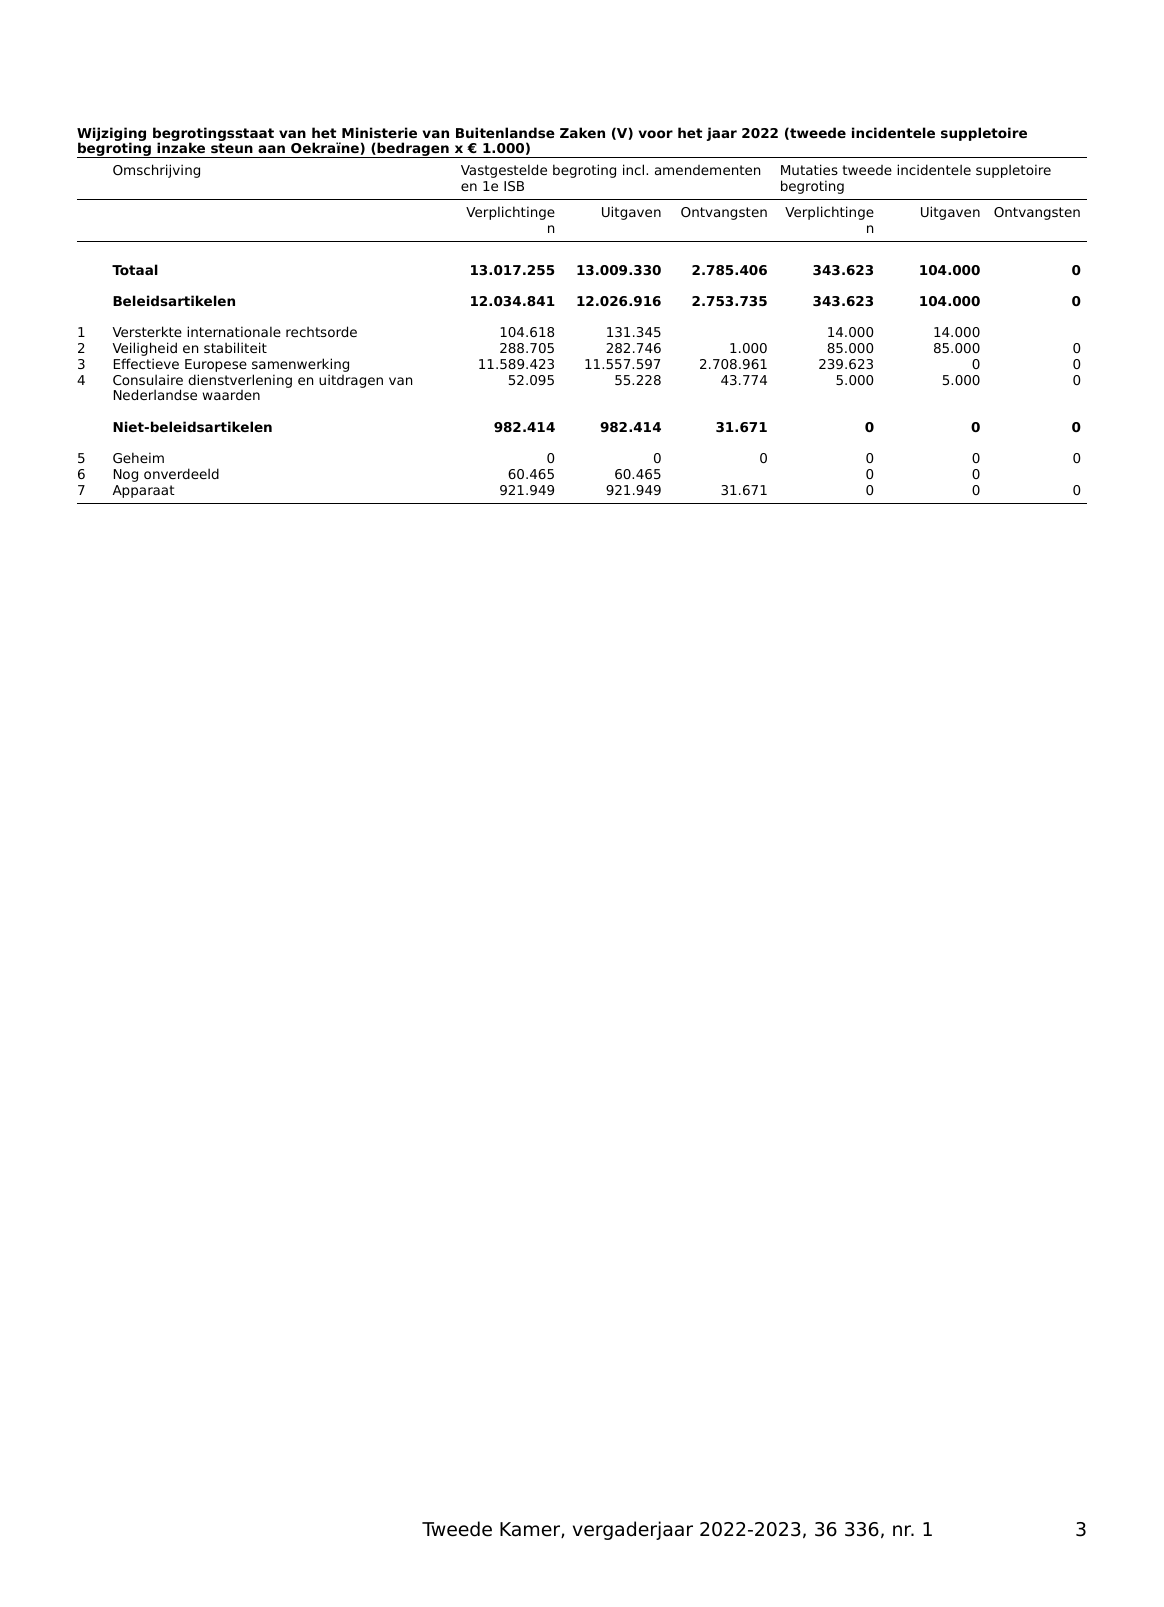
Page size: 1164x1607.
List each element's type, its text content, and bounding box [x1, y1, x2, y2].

table_cell Geheim [106, 451, 455, 467]
table_cell [77, 262, 106, 278]
table_cell Apparaat [106, 483, 455, 503]
table_cell [561, 242, 667, 262]
table_cell 1.000 [667, 341, 773, 357]
table_cell 5.000 [774, 373, 880, 404]
table_cell [77, 200, 106, 241]
table_cell [667, 310, 773, 325]
table_cell [561, 404, 667, 419]
table_cell [774, 242, 880, 262]
table_cell [77, 310, 106, 325]
table_cell [561, 278, 667, 294]
table_cell 0 [880, 451, 986, 467]
table_cell 0 [986, 420, 1087, 435]
table_cell Niet-beleidsartikelen [106, 420, 455, 435]
table_cell 14.000 [880, 325, 986, 341]
table_cell 2.753.735 [667, 294, 773, 309]
table_cell 0 [986, 483, 1087, 503]
table_cell 12.034.841 [455, 294, 561, 309]
table_cell 85.000 [774, 341, 880, 357]
table_cell 982.414 [455, 420, 561, 435]
table_cell [986, 467, 1087, 482]
table_cell 3 [77, 357, 106, 372]
table_cell [880, 242, 986, 262]
table_cell [561, 435, 667, 451]
table_cell [77, 242, 106, 262]
table_cell [106, 242, 455, 262]
table_cell Mutaties tweede incidentele suppletoire begroting [774, 158, 1087, 199]
table_cell 288.705 [455, 341, 561, 357]
table_cell 31.671 [667, 420, 773, 435]
table_cell [455, 242, 561, 262]
table_cell 2.708.961 [667, 357, 773, 372]
table_cell 43.774 [667, 373, 773, 404]
table_cell Uitgaven [561, 200, 667, 241]
table_cell [774, 435, 880, 451]
table_cell [77, 158, 106, 199]
table_cell 0 [880, 483, 986, 503]
table_cell [106, 278, 455, 294]
table_cell 921.949 [561, 483, 667, 503]
table_cell 2.785.406 [667, 262, 773, 278]
table_cell [880, 435, 986, 451]
table_cell 0 [986, 451, 1087, 467]
table_cell 14.000 [774, 325, 880, 341]
table_cell [77, 278, 106, 294]
table_cell [106, 435, 455, 451]
table_cell 2 [77, 341, 106, 357]
table_cell 343.623 [774, 262, 880, 278]
table_cell Verplichtingen [774, 200, 880, 241]
table_cell 0 [880, 420, 986, 435]
table_cell [667, 435, 773, 451]
table_cell Totaal [106, 262, 455, 278]
table_cell [455, 435, 561, 451]
table_cell [986, 278, 1087, 294]
table_cell [77, 435, 106, 451]
table_cell 6 [77, 467, 106, 482]
table_cell Vastgestelde begroting incl. amendementen en 1e ISB [455, 158, 773, 199]
table_cell 52.095 [455, 373, 561, 404]
table_cell 85.000 [880, 341, 986, 357]
table_cell 11.589.423 [455, 357, 561, 372]
table_cell 0 [774, 420, 880, 435]
table_cell Consulaire dienstverlening en uitdragen van Nederlandse waarden [106, 373, 455, 404]
table_cell [667, 325, 773, 341]
table_cell [106, 404, 455, 419]
table_cell 0 [455, 451, 561, 467]
table_cell [986, 404, 1087, 419]
table_cell 5.000 [880, 373, 986, 404]
table_cell 7 [77, 483, 106, 503]
table_cell Versterkte internationale rechtsorde [106, 325, 455, 341]
table_cell [667, 467, 773, 482]
table_cell 13.017.255 [455, 262, 561, 278]
table_cell [77, 404, 106, 419]
table_cell 0 [774, 451, 880, 467]
table_cell 0 [986, 262, 1087, 278]
table_cell 0 [561, 451, 667, 467]
table_cell 60.465 [561, 467, 667, 482]
table_cell [880, 310, 986, 325]
table_cell [986, 310, 1087, 325]
table_cell Nog onverdeeld [106, 467, 455, 482]
table_cell 12.026.916 [561, 294, 667, 309]
table_cell [455, 404, 561, 419]
table_cell 31.671 [667, 483, 773, 503]
table_cell 60.465 [455, 467, 561, 482]
table_cell 11.557.597 [561, 357, 667, 372]
table_cell 0 [986, 341, 1087, 357]
table_cell 0 [667, 451, 773, 467]
table_cell [77, 294, 106, 309]
table_cell [667, 278, 773, 294]
table_cell [986, 435, 1087, 451]
table_cell Omschrijving [106, 158, 455, 199]
table_cell 343.623 [774, 294, 880, 309]
table_cell Beleidsartikelen [106, 294, 455, 309]
table_cell [106, 310, 455, 325]
table_cell 131.345 [561, 325, 667, 341]
table_cell 921.949 [455, 483, 561, 503]
table_cell [455, 278, 561, 294]
table_cell 282.746 [561, 341, 667, 357]
table_cell 104.000 [880, 262, 986, 278]
table_cell 0 [880, 467, 986, 482]
table_cell 982.414 [561, 420, 667, 435]
table_cell 0 [986, 373, 1087, 404]
table_cell 239.623 [774, 357, 880, 372]
table_cell [77, 420, 106, 435]
table_cell [774, 310, 880, 325]
table_cell 5 [77, 451, 106, 467]
table_cell [561, 310, 667, 325]
table_cell [106, 200, 455, 241]
table_cell 55.228 [561, 373, 667, 404]
table_cell 1 [77, 325, 106, 341]
table_cell Verplichtingen [455, 200, 561, 241]
table_cell [455, 310, 561, 325]
table_cell 4 [77, 373, 106, 404]
table_cell Effectieve Europese samenwerking [106, 357, 455, 372]
table_cell [880, 278, 986, 294]
table_cell 0 [986, 294, 1087, 309]
table_cell [774, 278, 880, 294]
table_header Wijziging begrotingsstaat van het Ministerie van Buitenlandse Zaken (V) voor het jaar 2022 (tweede incidentele suppletoire begroting inzake steun aan Oekraïne) (bedragen x € 1.000) [77, 126, 1087, 157]
table_cell [986, 242, 1087, 262]
table_cell 0 [880, 357, 986, 372]
table_cell [774, 404, 880, 419]
table_cell 0 [774, 483, 880, 503]
table_cell [667, 404, 773, 419]
table_cell Uitgaven [880, 200, 986, 241]
table_cell 0 [774, 467, 880, 482]
table_cell 104.618 [455, 325, 561, 341]
table_cell 104.000 [880, 294, 986, 309]
table_cell 0 [986, 357, 1087, 372]
table_cell Ontvangsten [986, 200, 1087, 241]
table_cell [667, 242, 773, 262]
table_cell Ontvangsten [667, 200, 773, 241]
table_cell [986, 325, 1087, 341]
table_cell 13.009.330 [561, 262, 667, 278]
table_cell Veiligheid en stabiliteit [106, 341, 455, 357]
table_cell [880, 404, 986, 419]
